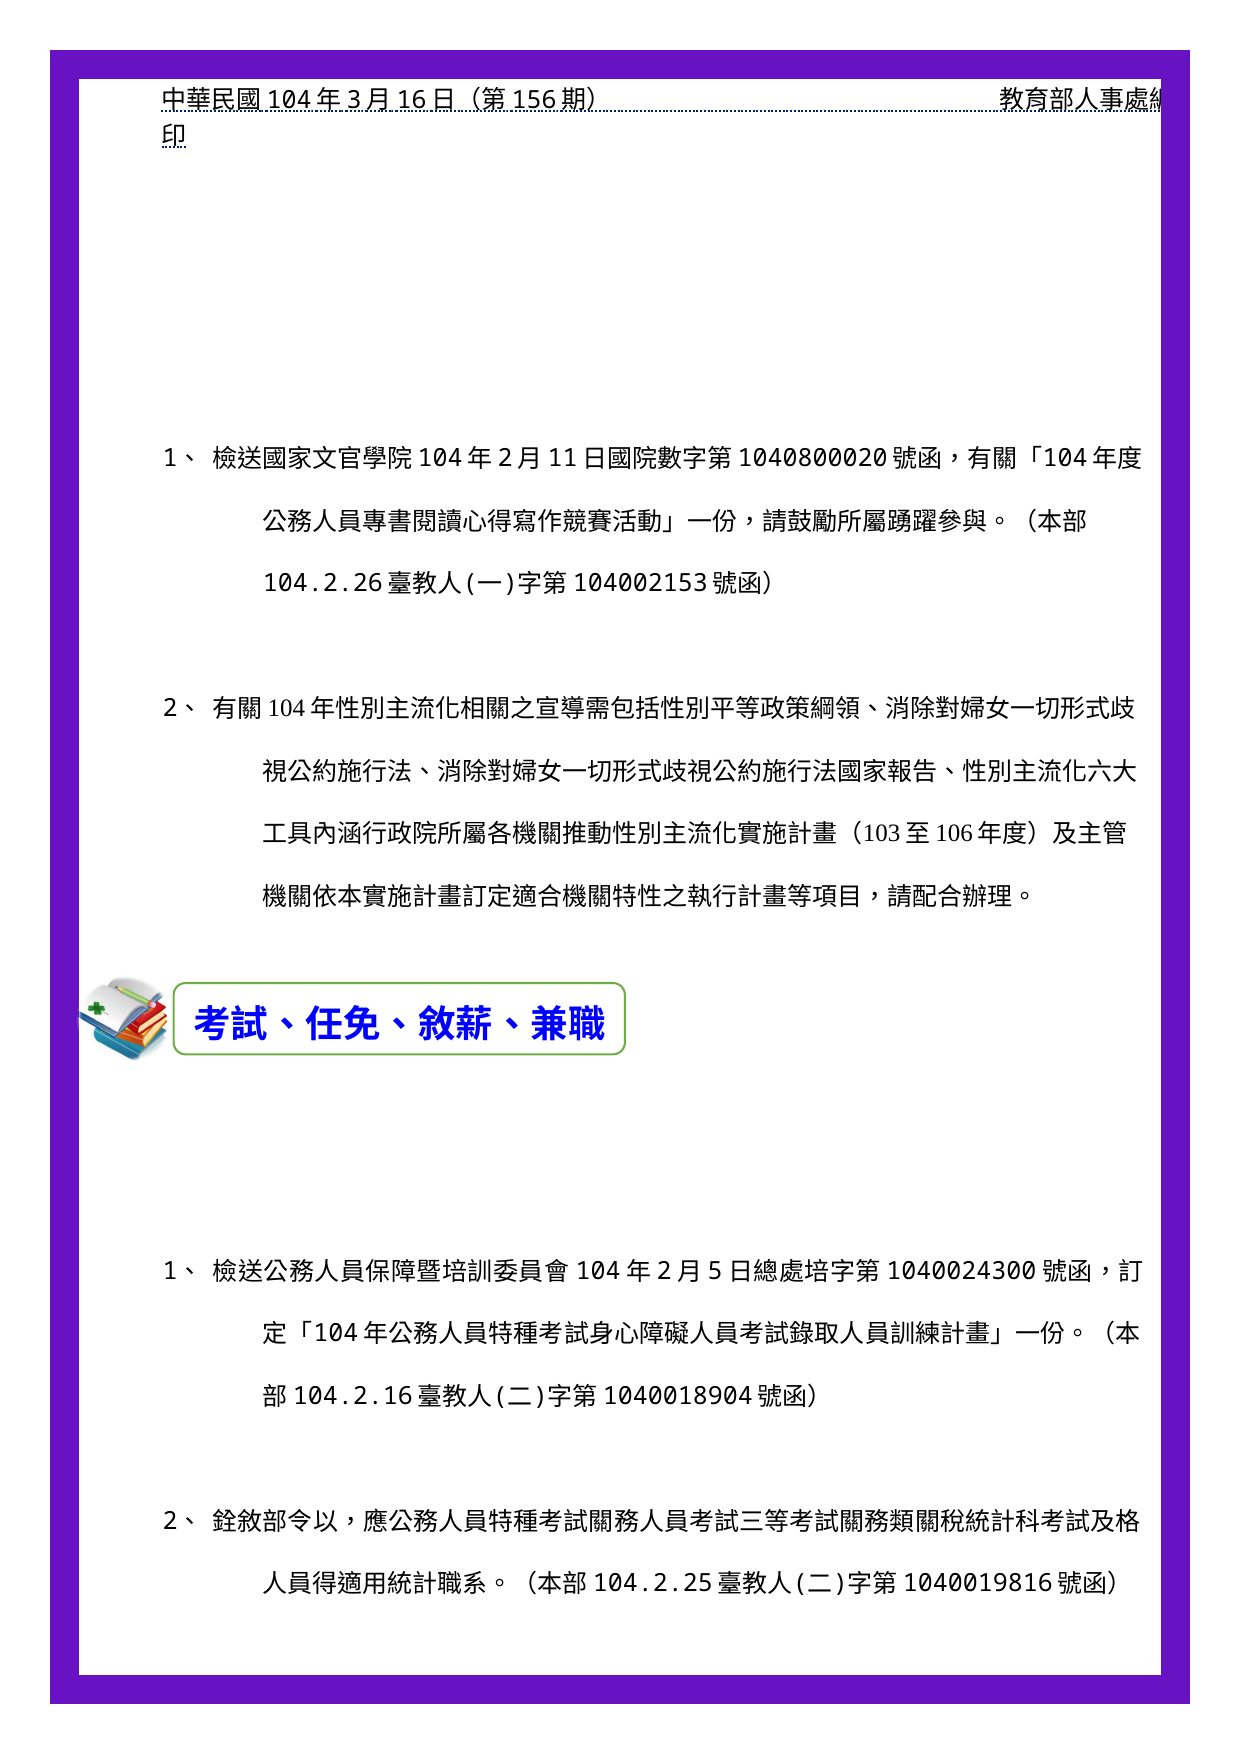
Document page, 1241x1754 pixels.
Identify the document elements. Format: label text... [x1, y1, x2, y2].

list 檢送公務人員保障暨培訓委員會104年2月5日總處培字第1040024300號函，訂定「104年公務人員特種考試身心障礙人員考試錄取人員訓練計畫」一份。（本部104.2.16臺教人(二)字第1040018904號函） [162, 1228, 1144, 1415]
list 銓敘部令以，應公務人員特種考試關務人員考試三等考試關務類關稅統計科考試及格人員得適用統計職系。（本部104.2.25臺教人(二)字第1040019816號函） [162, 1478, 1144, 1603]
list 有關104年性別主流化相關之宣導需包括性別平等政策綱領、消除對婦女一切形式歧視公約施行法、消除對婦女一切形式歧視公約施行法國家報告、性別主流化六大工具內涵行政院所屬各機關推動性別主流化實施計畫（103至106年度）及主管機關依本實施計畫訂定適合機關特性之執行計畫等項目，請配合辦理。 [162, 665, 1144, 915]
list 檢送國家文官學院104年2月11日國院數字第1040800020號函，有關「104年度公務人員專書閱讀心得寫作競賽活動」一份，請鼓勵所屬踴躍參與。（本部104.2.26臺教人(一)字第104002153號函） [162, 415, 1144, 603]
